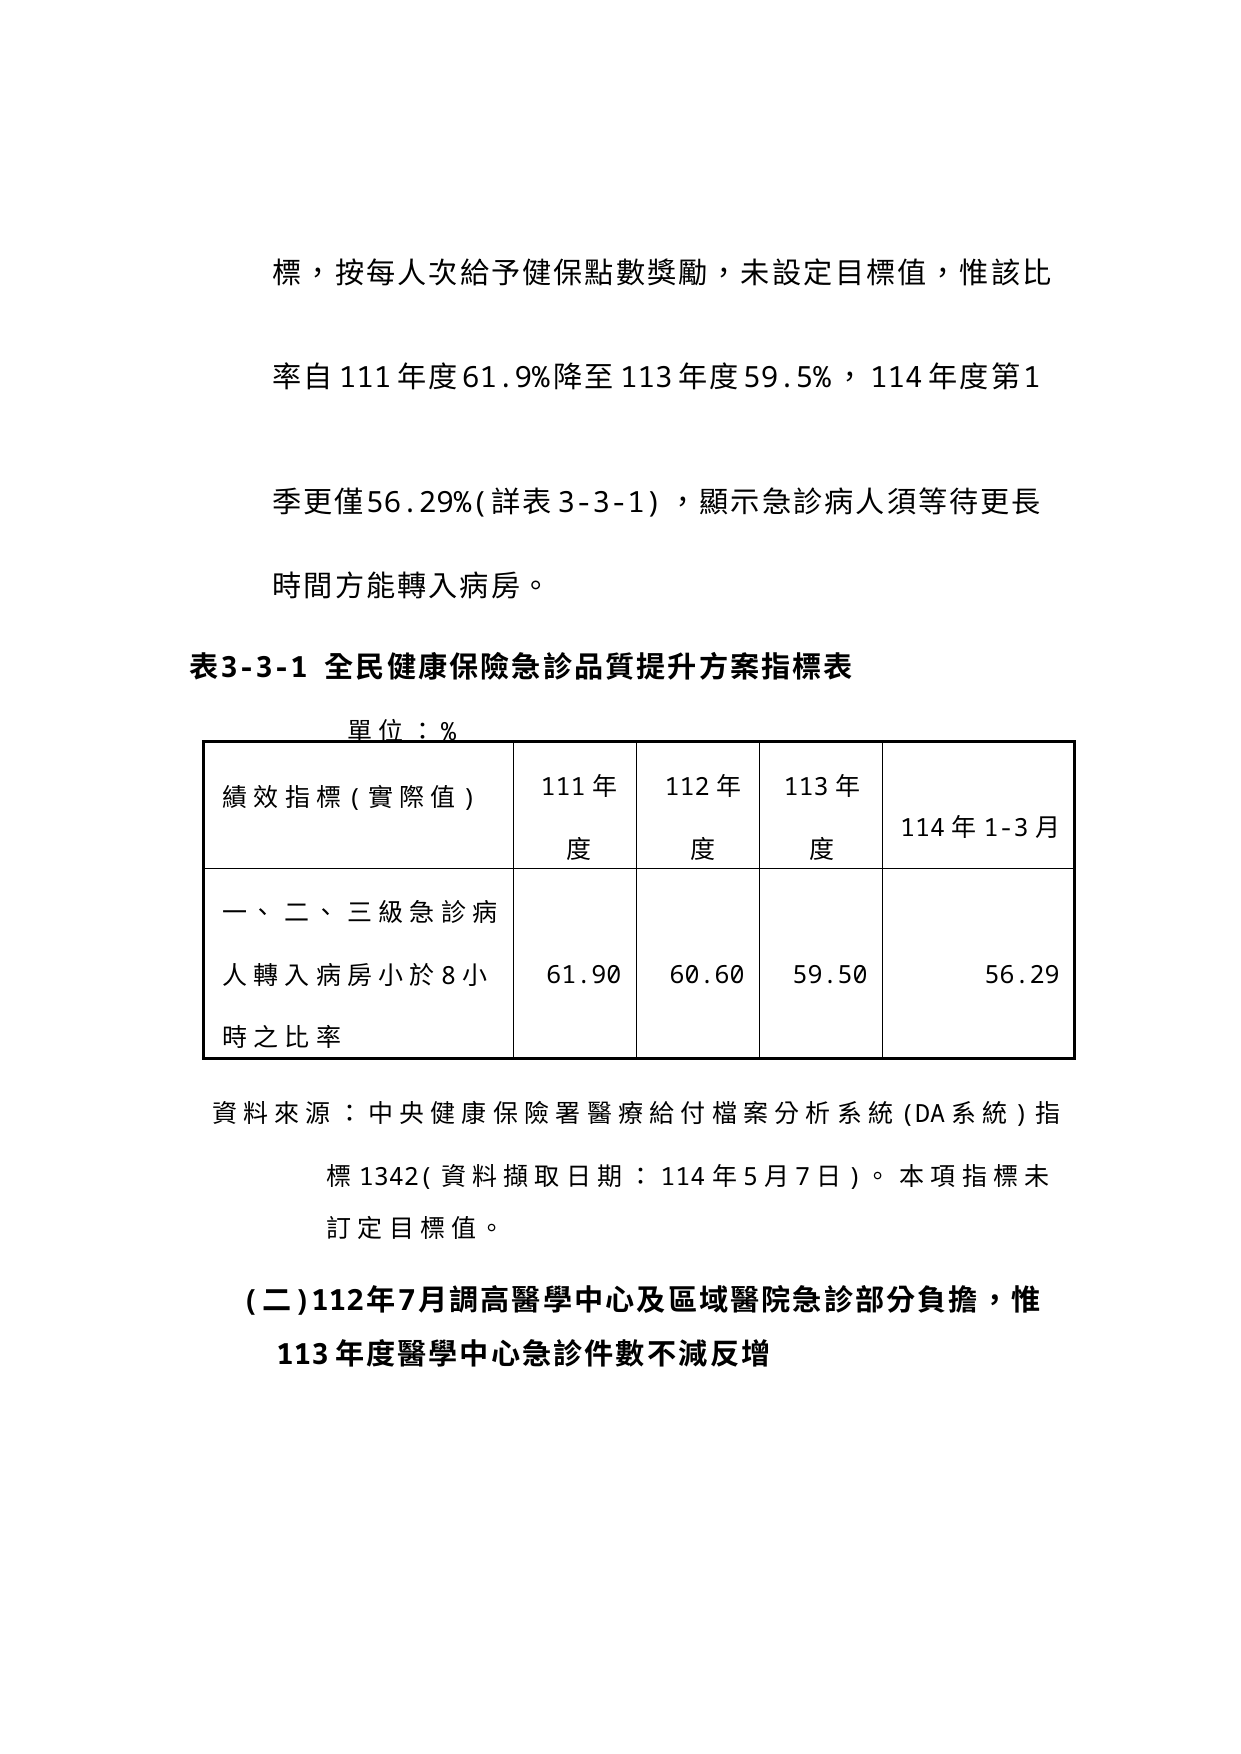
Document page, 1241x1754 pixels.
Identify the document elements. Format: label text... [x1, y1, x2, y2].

table_header 112年度 [637, 743, 759, 868]
table_cell 56.29 [883, 869, 1073, 1057]
table_header 113年度 [760, 743, 882, 868]
table_cell 59.50 [760, 869, 882, 1057]
table_cell 60.60 [637, 869, 759, 1057]
text 標，按每人次給予健保點數獎勵，未設定目標值，惟該比率自111年度61.9%降至113年度59.5%，114年度第1季更僅56.29%(詳表3-3-1)，顯示急診病人須等待更長時間方能轉入病房。 [266, 229, 1063, 604]
table_cell 一、二、三級急診病人轉入病房小於8小時之比率 [205, 869, 513, 1057]
text (二)112年7月調高醫學中心及區域醫院急診部分負擔，惟113年度醫學中心急診件數不減反增 [236, 1247, 1063, 1372]
table_header 績效指標(實際值) [205, 743, 513, 868]
text 表3-3-1 全民健康保險急診品質提升方案指標表 單位：% [177, 615, 1048, 740]
text 資料來源：中央健康保險署醫療給付檔案分析系統(DA系統)指標1342(資料擷取日期：114年5月7日)。本項指標未訂定目標值。 [201, 1060, 1065, 1247]
table_header 114年1-3月 [883, 743, 1073, 868]
table_cell 61.90 [514, 869, 636, 1057]
table_header 111年度 [514, 743, 636, 868]
